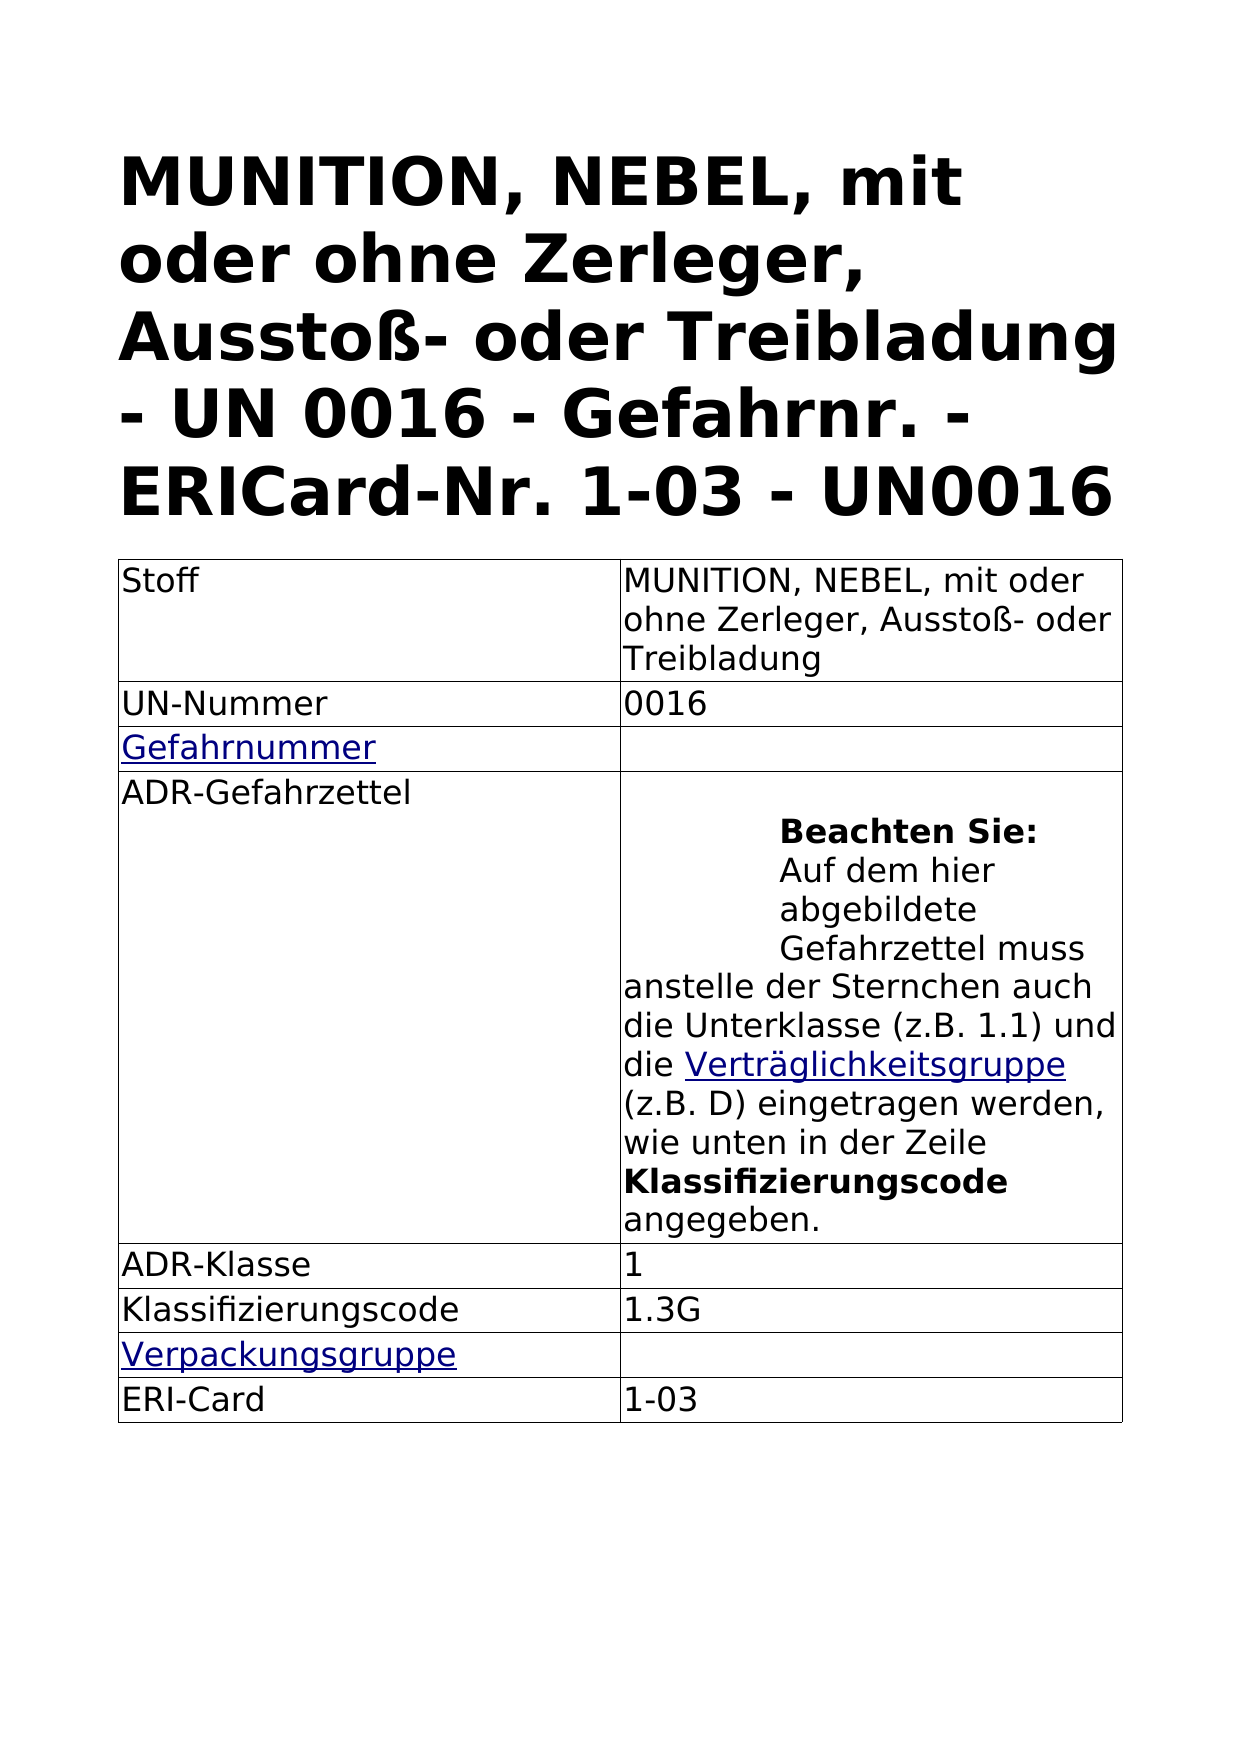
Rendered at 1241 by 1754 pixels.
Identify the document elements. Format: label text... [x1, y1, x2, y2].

table_cell Verpackungsgruppe [119, 1333, 620, 1377]
table_cell 1.3G [621, 1289, 1122, 1332]
table_cell Klassifizierungscode [119, 1289, 620, 1332]
table_cell [621, 727, 1122, 771]
subtitle MUNITION, NEBEL, mit oder ohne Zerleger, Ausstoß- oder Treibladung - UN 0016 - Gefahrnr. - ERICard-Nr. 1-03 - UN0016 [118, 143, 1122, 531]
table_cell ERI-Card [119, 1378, 620, 1422]
table_cell Beachten Sie: Auf dem hier abgebildete Gefahrzettel muss anstelle der Sternchen auch die Unterklasse (z.B. 1.1) und die Verträglichkeitsgruppe (z.B. D) eingetragen werden, wie unten in der Zeile Klassifizierungscode angegeben. [621, 772, 1122, 1243]
table_cell 1-03 [621, 1378, 1122, 1422]
table_cell ADR-Klasse [119, 1244, 620, 1287]
table_header MUNITION, NEBEL, mit oder ohne Zerleger, Ausstoß- oder Treibladung [621, 560, 1122, 681]
table_cell Gefahrnummer [119, 727, 620, 771]
table_cell 0016 [621, 682, 1122, 726]
table_cell [621, 1333, 1122, 1377]
table_cell ADR-Gefahrzettel [119, 772, 620, 1243]
table_header Stoff [119, 560, 620, 681]
table_cell 1 [621, 1244, 1122, 1287]
table_cell UN-Nummer [119, 682, 620, 726]
